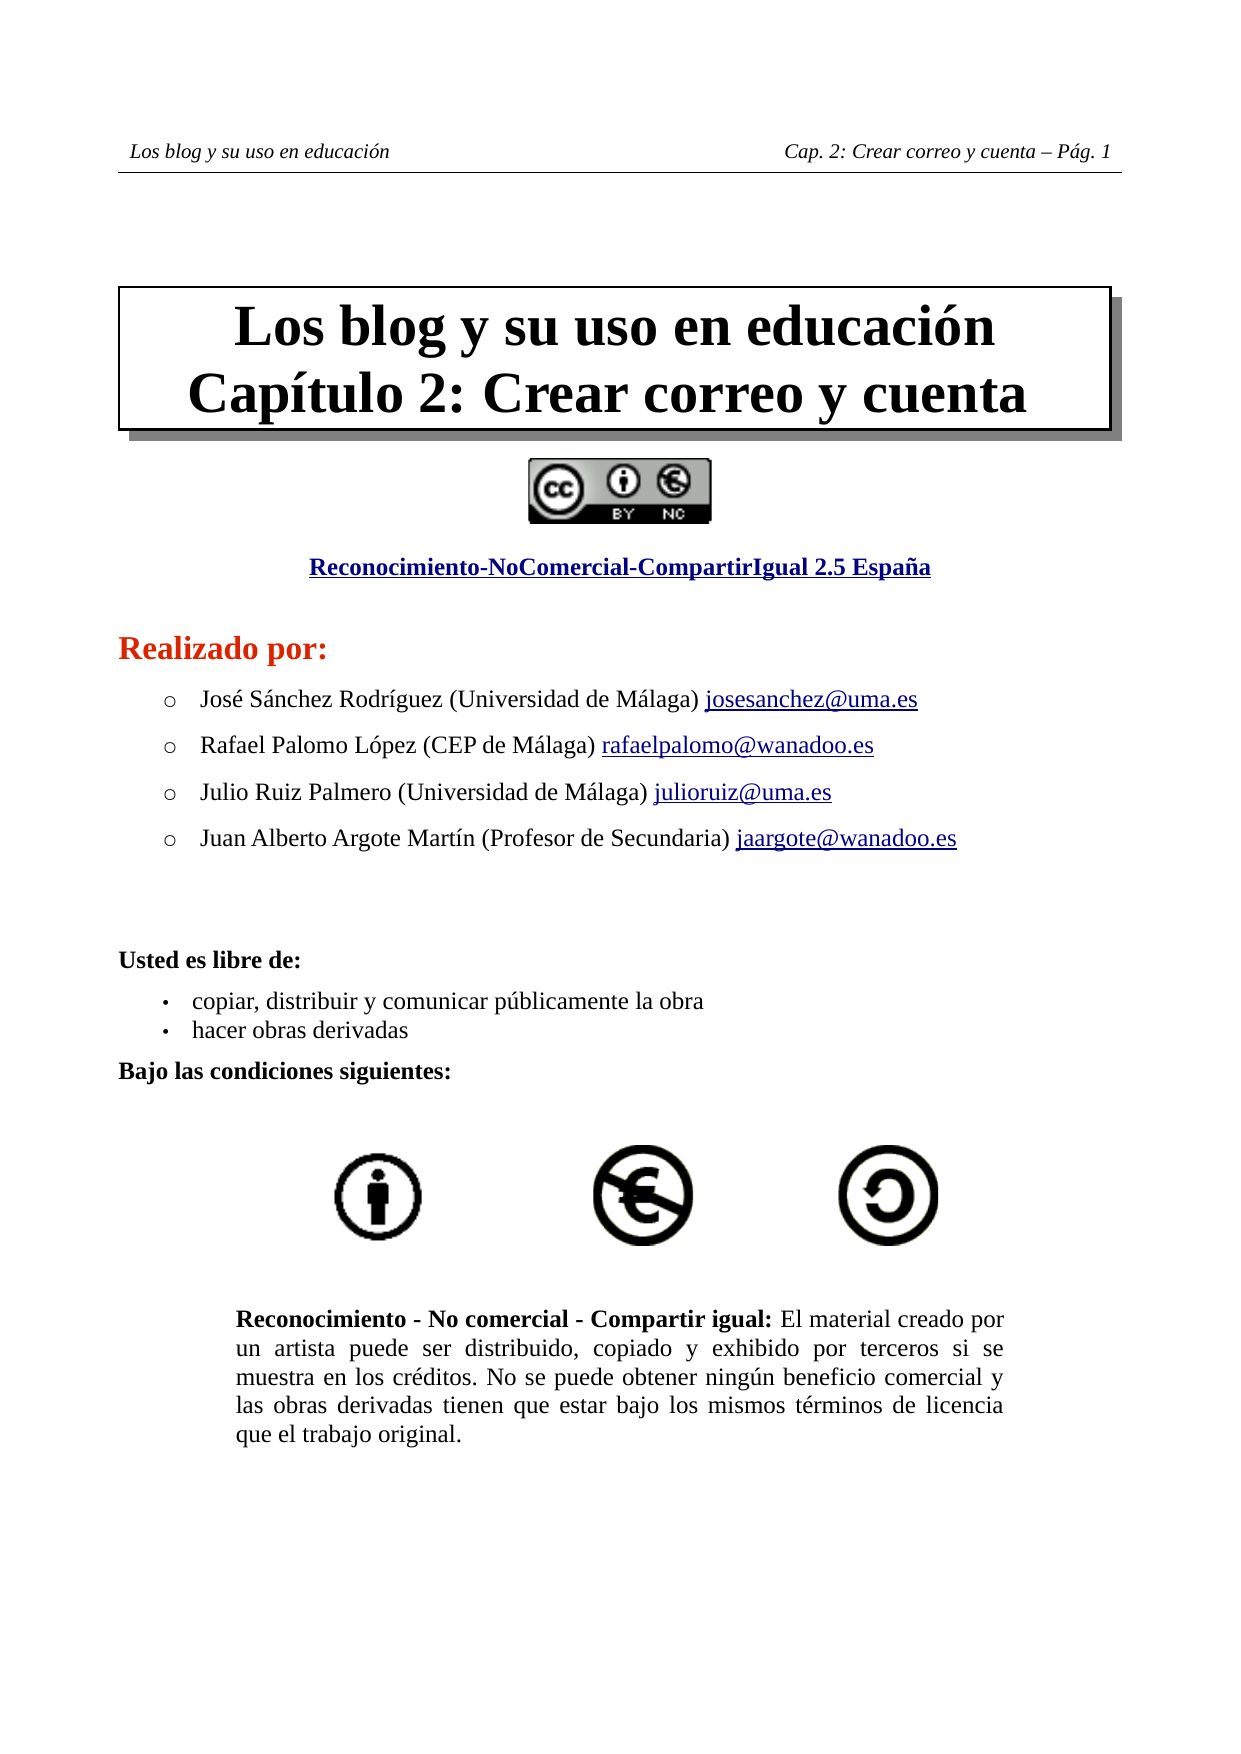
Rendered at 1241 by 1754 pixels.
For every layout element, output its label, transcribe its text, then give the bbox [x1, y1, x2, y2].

list Julio Ruiz Palmero (Universidad de Málaga) julioruiz@uma.es [162, 777, 1122, 806]
list copiar, distribuir y comunicar públicamente la obra [162, 986, 1122, 1015]
table_cell Reconocimiento - No comercial - Compartir igual: El material creado por un artista puede ser distribuido, copiado y exhibido por terceros si se muestra en los créditos. No se puede obtener ningún beneficio comercial y las obras derivadas tienen que estar bajo los mismos términos de licencia que el trabajo original. [229, 1280, 1011, 1454]
text Usted es libre de: [118, 945, 1122, 974]
table_header [521, 1139, 766, 1280]
list Juan Alberto Argote Martín (Profesor de Secundaria) jaargote@wanadoo.es [162, 823, 1122, 852]
list José Sánchez Rodríguez (Universidad de Málaga) josesanchez@uma.es [162, 684, 1122, 713]
picture [321, 1145, 429, 1246]
picture [838, 1145, 939, 1246]
text Los blog y su uso en educación Capítulo 2: Crear correo y cuenta [120, 288, 1109, 428]
table_header [766, 1139, 1011, 1280]
list Rafael Palomo López (CEP de Málaga) rafaelpalomo@wanadoo.es [162, 731, 1122, 759]
picture [593, 1145, 694, 1246]
picture [528, 458, 712, 524]
list hacer obras derivadas [162, 1015, 1122, 1044]
text Bajo las condiciones siguientes: [118, 1056, 1122, 1085]
text Realizado por: [118, 628, 1122, 666]
table_header [229, 1139, 521, 1280]
text Reconocimiento-NoComercial-CompartirIgual 2.5 España [118, 552, 1122, 581]
